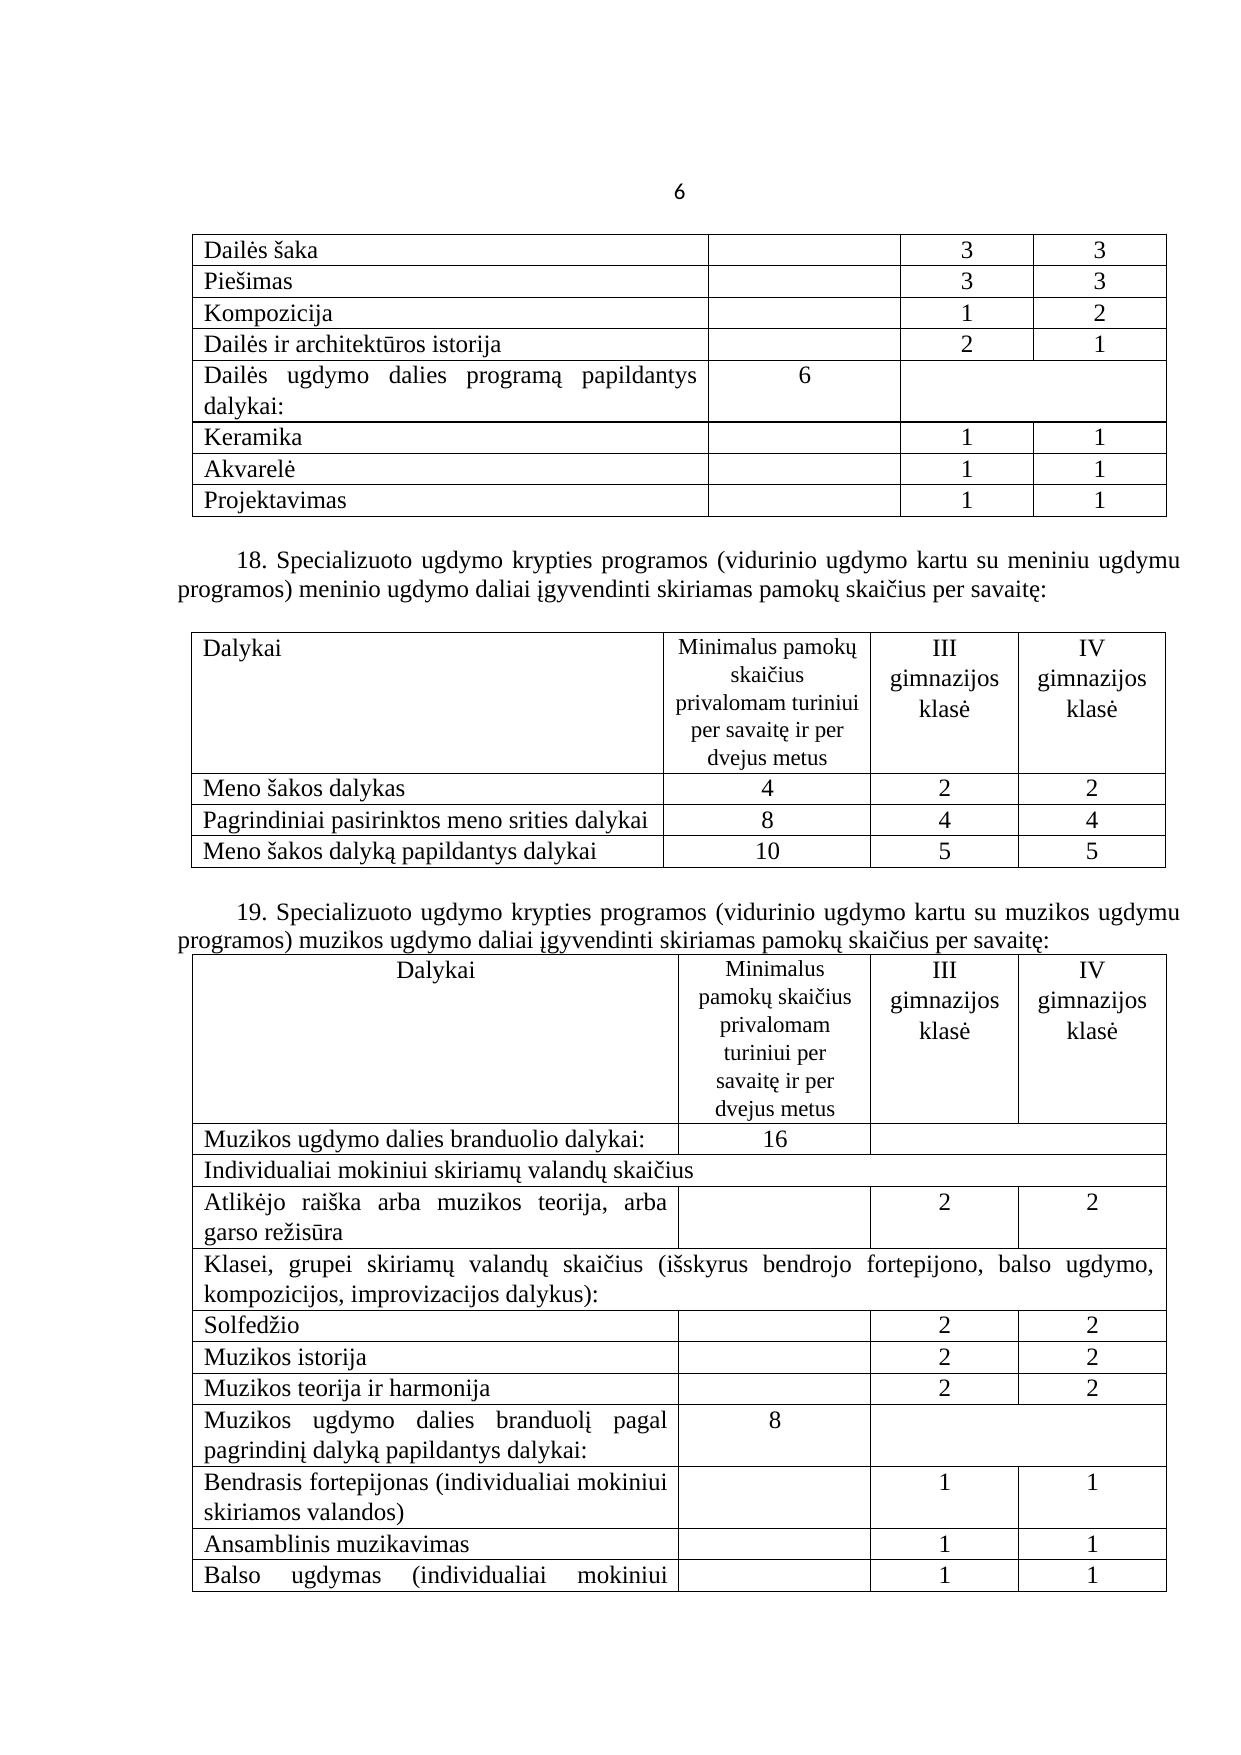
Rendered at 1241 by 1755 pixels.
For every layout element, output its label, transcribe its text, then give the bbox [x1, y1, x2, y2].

table_cell [709, 329, 900, 359]
table_cell 1 [901, 454, 1033, 484]
table_header III gimnazijos klasė [871, 955, 1018, 1123]
table_cell 4 [871, 805, 1018, 835]
table_header IV gimnazijos klasė [1019, 633, 1165, 772]
table_header IV gimnazijos klasė [1019, 955, 1166, 1123]
table_cell 2 [1019, 1187, 1166, 1248]
table_cell 2 [871, 1187, 1018, 1248]
table_cell [679, 1311, 870, 1341]
table_cell 1 [871, 1529, 1018, 1559]
table_cell Balso ugdymas (individualiai mokiniui [193, 1560, 678, 1591]
table_cell 1 [1019, 1467, 1166, 1528]
table_cell 1 [1034, 454, 1166, 484]
table_cell Muzikos istorija [193, 1342, 678, 1372]
table_cell [679, 1467, 870, 1528]
table_cell 4 [664, 774, 870, 804]
table_cell [901, 361, 1166, 421]
table_cell Dailės ir architektūros istorija [193, 329, 708, 359]
table_header Dalykai [193, 955, 678, 1123]
table_cell Solfedžio [193, 1311, 678, 1341]
table_cell 2 [871, 774, 1018, 804]
table_cell [709, 485, 900, 516]
table_cell 1 [871, 1560, 1018, 1591]
table_cell 3 [901, 266, 1033, 297]
text 18. Specializuoto ugdymo krypties programos (vidurinio ugdymo kartu su meniniu ugdymu programos) meninio ugdymo daliai įgyvendinti skiriamas pamokų skaičius per savaitę: [177, 546, 1181, 603]
table_cell Ansamblinis muzikavimas [193, 1529, 678, 1559]
table_cell 5 [1019, 836, 1165, 867]
table_cell 5 [871, 836, 1018, 867]
table_cell [709, 298, 900, 328]
table_cell 2 [1019, 1374, 1166, 1404]
table_header Dalykai [192, 633, 663, 772]
text 19. Specializuoto ugdymo krypties programos (vidurinio ugdymo kartu su muzikos ugdymu programos) muzikos ugdymo daliai įgyvendinti skiriamas pamokų skaičius per savaitę: [177, 897, 1181, 954]
table_cell Muzikos ugdymo dalies branduolį pagal pagrindinį dalyką papildantys dalykai: [193, 1405, 678, 1466]
table_cell Bendrasis fortepijonas (individualiai mokiniui skiriamos valandos) [193, 1467, 678, 1528]
table_cell Meno šakos dalyką papildantys dalykai [192, 836, 663, 867]
table_cell 2 [1034, 298, 1166, 328]
table_cell Projektavimas [193, 485, 708, 516]
table_cell 2 [1019, 1311, 1166, 1341]
table_cell 1 [1019, 1560, 1166, 1591]
table_cell Muzikos teorija ir harmonija [193, 1374, 678, 1404]
table_header Minimalus pamokų skaičius privalomam turiniui per savaitę ir per dvejus metus [664, 633, 870, 772]
table_cell 2 [901, 329, 1033, 359]
table_cell [679, 1560, 870, 1591]
table_cell 1 [1019, 1529, 1166, 1559]
table_cell Individualiai mokiniui skiriamų valandų skaičius [193, 1155, 1166, 1186]
table_cell [871, 1405, 1166, 1466]
table_cell Klasei, grupei skiriamų valandų skaičius (išskyrus bendrojo fortepijono, balso ugdymo, kompozicijos, improvizacijos dalykus): [193, 1249, 1166, 1309]
table_cell Keramika [193, 423, 708, 453]
table_cell Akvarelė [193, 454, 708, 484]
table_cell 3 [901, 235, 1033, 265]
table_cell Dailės ugdymo dalies programą papildantys dalykai: [193, 361, 708, 421]
table_cell 4 [1019, 805, 1165, 835]
table_cell Muzikos ugdymo dalies branduolio dalykai: [193, 1124, 678, 1154]
table_cell 2 [1019, 1342, 1166, 1372]
table_cell Pagrindiniai pasirinktos meno srities dalykai [192, 805, 663, 835]
table_cell [871, 1124, 1166, 1154]
table_header Minimalus pamokų skaičius privalomam turiniui per savaitę ir per dvejus metus [679, 955, 870, 1123]
table_cell 10 [664, 836, 870, 867]
table_cell 2 [871, 1374, 1018, 1404]
table_cell Meno šakos dalykas [192, 774, 663, 804]
table_cell Kompozicija [193, 298, 708, 328]
table_cell 1 [871, 1467, 1018, 1528]
table_cell [709, 423, 900, 453]
table_cell 8 [664, 805, 870, 835]
table_cell [679, 1529, 870, 1559]
table_cell [679, 1374, 870, 1404]
table_cell 3 [1034, 266, 1166, 297]
table_cell 2 [871, 1342, 1018, 1372]
table_cell 2 [1019, 774, 1165, 804]
table_cell Atlikėjo raiška arba muzikos teorija, arba garso režisūra [193, 1187, 678, 1248]
table_cell [679, 1342, 870, 1372]
table_cell 6 [709, 361, 900, 421]
table_header III gimnazijos klasė [871, 633, 1018, 772]
table_cell Piešimas [193, 266, 708, 297]
table_cell Dailės šaka [193, 235, 708, 265]
table_cell [679, 1187, 870, 1248]
table_cell 1 [1034, 329, 1166, 359]
table_cell 3 [1034, 235, 1166, 265]
table_cell 1 [901, 423, 1033, 453]
table_cell 1 [1034, 423, 1166, 453]
table_cell 8 [679, 1405, 870, 1466]
table_cell 16 [679, 1124, 870, 1154]
table_cell [709, 266, 900, 297]
table_cell 1 [901, 485, 1033, 516]
table_cell 1 [901, 298, 1033, 328]
table_cell 2 [871, 1311, 1018, 1341]
table_cell 1 [1034, 485, 1166, 516]
table_cell [709, 454, 900, 484]
table_cell [709, 235, 900, 265]
